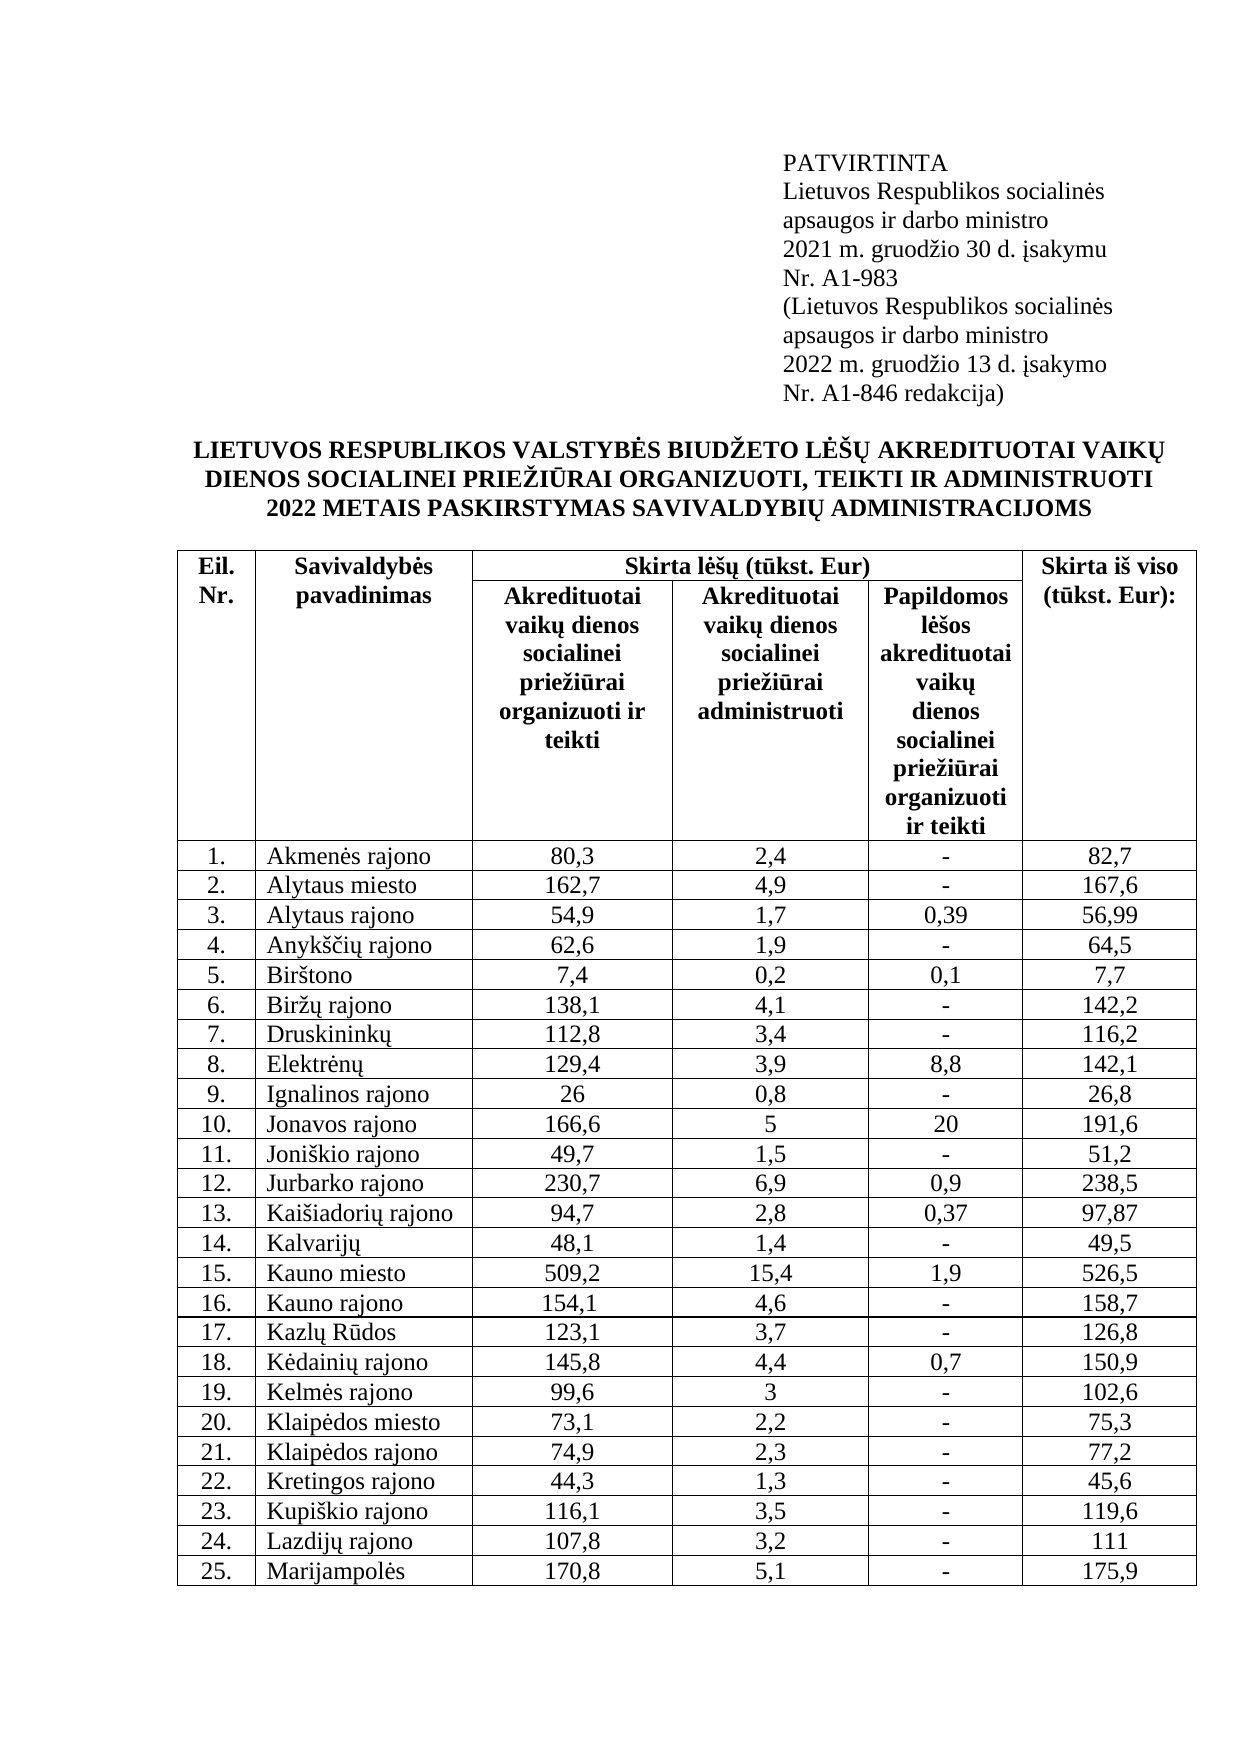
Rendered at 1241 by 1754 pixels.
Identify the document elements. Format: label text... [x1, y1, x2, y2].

table_cell 112,8 [473, 1020, 672, 1048]
table_cell 116,2 [1023, 1020, 1196, 1048]
text 2022 m. gruodžio 13 d. įsakymo [783, 349, 1181, 378]
table_cell 1,5 [673, 1139, 868, 1167]
table_cell 0,9 [869, 1169, 1022, 1197]
table_cell - [869, 1556, 1022, 1584]
table_cell 2,2 [673, 1407, 868, 1436]
text 2021 m. gruodžio 30 d. įsakymu [783, 234, 1181, 263]
table_cell Birštono [256, 960, 472, 989]
table_cell 20. [178, 1407, 255, 1436]
table_cell - [869, 1496, 1022, 1525]
table_cell 230,7 [473, 1169, 672, 1197]
table_cell - [869, 1466, 1022, 1495]
table_cell Biržų rajono [256, 990, 472, 1018]
table_cell 123,1 [473, 1318, 672, 1346]
table_cell 158,7 [1023, 1288, 1196, 1316]
table_cell 191,6 [1023, 1109, 1196, 1138]
table_cell 150,9 [1023, 1347, 1196, 1376]
table_cell - [869, 1407, 1022, 1436]
table_cell Elektrėnų [256, 1049, 472, 1078]
table_cell 11. [178, 1139, 255, 1167]
table_cell 74,9 [473, 1437, 672, 1465]
table_cell 3 [673, 1377, 868, 1406]
table_cell 526,5 [1023, 1258, 1196, 1287]
table_cell 1,9 [673, 930, 868, 959]
table_cell - [869, 1318, 1022, 1346]
table_cell 6,9 [673, 1169, 868, 1197]
table_cell 3,2 [673, 1526, 868, 1555]
table_cell 142,2 [1023, 990, 1196, 1018]
table_cell 7. [178, 1020, 255, 1048]
table_cell 0,37 [869, 1198, 1022, 1227]
table_cell - [869, 1020, 1022, 1048]
table_cell Kretingos rajono [256, 1466, 472, 1495]
table_cell 54,9 [473, 900, 672, 929]
table_cell 509,2 [473, 1258, 672, 1287]
table_cell 19. [178, 1377, 255, 1406]
table_cell 5. [178, 960, 255, 989]
table_cell 15,4 [673, 1258, 868, 1287]
table_cell - [869, 871, 1022, 899]
table_cell 10. [178, 1109, 255, 1138]
table_cell 129,4 [473, 1049, 672, 1078]
table_cell 99,6 [473, 1377, 672, 1406]
table_cell 102,6 [1023, 1377, 1196, 1406]
table_cell 0,8 [673, 1079, 868, 1108]
table_cell 1,3 [673, 1466, 868, 1495]
table_cell 18. [178, 1347, 255, 1376]
table_cell 2,3 [673, 1437, 868, 1465]
table_cell Anykščių rajono [256, 930, 472, 959]
table_cell 138,1 [473, 990, 672, 1018]
table_cell - [869, 1288, 1022, 1316]
table_cell - [869, 1079, 1022, 1108]
text Nr. A1-846 redakcija) [783, 378, 1181, 406]
table_cell 145,8 [473, 1347, 672, 1376]
table_cell 51,2 [1023, 1139, 1196, 1167]
table_cell 45,6 [1023, 1466, 1196, 1495]
table_cell Jonavos rajono [256, 1109, 472, 1138]
table_cell 26 [473, 1079, 672, 1108]
table_cell - [869, 1437, 1022, 1465]
text apsaugos ir darbo ministro [783, 205, 1181, 234]
table_cell 119,6 [1023, 1496, 1196, 1525]
table_cell 116,1 [473, 1496, 672, 1525]
table_cell 20 [869, 1109, 1022, 1138]
table_cell 8. [178, 1049, 255, 1078]
table_cell 23. [178, 1496, 255, 1525]
table_cell Alytaus rajono [256, 900, 472, 929]
table_cell - [869, 990, 1022, 1018]
table_cell 22. [178, 1466, 255, 1495]
table_cell 0,2 [673, 960, 868, 989]
table_cell 7,4 [473, 960, 672, 989]
table_cell 2. [178, 871, 255, 899]
table_cell Ignalinos rajono [256, 1079, 472, 1108]
table_cell 13. [178, 1198, 255, 1227]
table_cell 8,8 [869, 1049, 1022, 1078]
table_cell 15. [178, 1258, 255, 1287]
table_cell - [869, 1526, 1022, 1555]
table_cell - [869, 841, 1022, 869]
table_cell 3,5 [673, 1496, 868, 1525]
table_cell 77,2 [1023, 1437, 1196, 1465]
table_cell 170,8 [473, 1556, 672, 1584]
table_cell Joniškio rajono [256, 1139, 472, 1167]
table_cell 1,9 [869, 1258, 1022, 1287]
table_cell 162,7 [473, 871, 672, 899]
table_cell 24. [178, 1526, 255, 1555]
table_cell 3,9 [673, 1049, 868, 1078]
table_cell 56,99 [1023, 900, 1196, 929]
table_cell 44,3 [473, 1466, 672, 1495]
table_cell 107,8 [473, 1526, 672, 1555]
table_cell 97,87 [1023, 1198, 1196, 1227]
table_cell - [869, 1139, 1022, 1167]
table_cell 5 [673, 1109, 868, 1138]
table_cell 3. [178, 900, 255, 929]
table_cell 49,7 [473, 1139, 672, 1167]
table_cell Kupiškio rajono [256, 1496, 472, 1525]
table_cell Akredituotai vaikų dienos socialinei priežiūrai organizuoti ir teikti [473, 581, 672, 840]
table_cell 94,7 [473, 1198, 672, 1227]
table_cell Kauno miesto [256, 1258, 472, 1287]
table_cell 4. [178, 930, 255, 959]
text Lietuvos Respublikos socialinės [783, 176, 1181, 205]
text Nr. A1-983 [783, 263, 1181, 291]
table_header Skirta lėšų (tūkst. Eur) [473, 551, 1022, 580]
table_cell 167,6 [1023, 871, 1196, 899]
table_cell Alytaus miesto [256, 871, 472, 899]
table_cell - [869, 930, 1022, 959]
table_cell 14. [178, 1228, 255, 1257]
table_cell 73,1 [473, 1407, 672, 1436]
table_cell 0,7 [869, 1347, 1022, 1376]
table_cell 49,5 [1023, 1228, 1196, 1257]
table_cell Jurbarko rajono [256, 1169, 472, 1197]
table_cell 75,3 [1023, 1407, 1196, 1436]
table_cell Kėdainių rajono [256, 1347, 472, 1376]
table_cell 48,1 [473, 1228, 672, 1257]
table_cell 126,8 [1023, 1318, 1196, 1346]
table_cell 2,8 [673, 1198, 868, 1227]
table_cell 80,3 [473, 841, 672, 869]
table_cell 0,39 [869, 900, 1022, 929]
table_cell 17. [178, 1318, 255, 1346]
table_cell 4,9 [673, 871, 868, 899]
table_cell - [869, 1228, 1022, 1257]
table_cell 7,7 [1023, 960, 1196, 989]
table_cell 3,4 [673, 1020, 868, 1048]
table_cell 4,4 [673, 1347, 868, 1376]
table_cell 166,6 [473, 1109, 672, 1138]
table_cell 238,5 [1023, 1169, 1196, 1197]
table_cell 62,6 [473, 930, 672, 959]
table_header Skirta iš viso (tūkst. Eur): [1023, 551, 1196, 840]
table_cell Akredituotai vaikų dienos socialinei priežiūrai administruoti [673, 581, 868, 840]
table_cell 1,4 [673, 1228, 868, 1257]
table_cell 3,7 [673, 1318, 868, 1346]
table_cell 12. [178, 1169, 255, 1197]
table_cell Marijampolės [256, 1556, 472, 1584]
table_cell Kelmės rajono [256, 1377, 472, 1406]
table_header Eil. Nr. [178, 551, 255, 840]
table_cell 111 [1023, 1526, 1196, 1555]
table_cell Klaipėdos rajono [256, 1437, 472, 1465]
table_cell 1,7 [673, 900, 868, 929]
table_cell 16. [178, 1288, 255, 1316]
text LIETUVOS RESPUBLIKOS VALSTYBĖS BIUDŽETO LĖŠŲ AKREDITUOTAI VAIKŲ DIENOS SOCIALINEI PRIEŽIŪRAI ORGANIZUOTI, TEIKTI IR ADMINISTRUOTI 2022 METAIS PASKIRSTYMAS SAVIVALDYBIŲ ADMINISTRACIJOMS [177, 435, 1181, 521]
table_cell 4,6 [673, 1288, 868, 1316]
table_cell 82,7 [1023, 841, 1196, 869]
text (Lietuvos Respublikos socialinės apsaugos ir darbo ministro [783, 291, 1181, 349]
table_cell Kalvarijų [256, 1228, 472, 1257]
table_header Savivaldybės pavadinimas [256, 551, 472, 840]
text PATVIRTINTA [783, 148, 1181, 176]
table_cell 25. [178, 1556, 255, 1584]
table_cell 64,5 [1023, 930, 1196, 959]
table_cell 2,4 [673, 841, 868, 869]
table_cell Druskininkų [256, 1020, 472, 1048]
table_cell 154,1 [473, 1288, 672, 1316]
table_cell 9. [178, 1079, 255, 1108]
table_cell Kazlų Rūdos [256, 1318, 472, 1346]
table_cell 142,1 [1023, 1049, 1196, 1078]
table_cell Klaipėdos miesto [256, 1407, 472, 1436]
table_cell 21. [178, 1437, 255, 1465]
table_cell Kauno rajono [256, 1288, 472, 1316]
table_cell 4,1 [673, 990, 868, 1018]
table_cell 0,1 [869, 960, 1022, 989]
table_cell Papildomos lėšos akredituotai vaikų dienos socialinei priežiūrai organizuoti ir teikti [869, 581, 1022, 840]
table_cell Lazdijų rajono [256, 1526, 472, 1555]
table_cell 1. [178, 841, 255, 869]
table_cell Kaišiadorių rajono [256, 1198, 472, 1227]
table_cell 175,9 [1023, 1556, 1196, 1584]
table_cell 5,1 [673, 1556, 868, 1584]
table_cell 6. [178, 990, 255, 1018]
table_cell Akmenės rajono [256, 841, 472, 869]
table_cell 26,8 [1023, 1079, 1196, 1108]
table_cell - [869, 1377, 1022, 1406]
